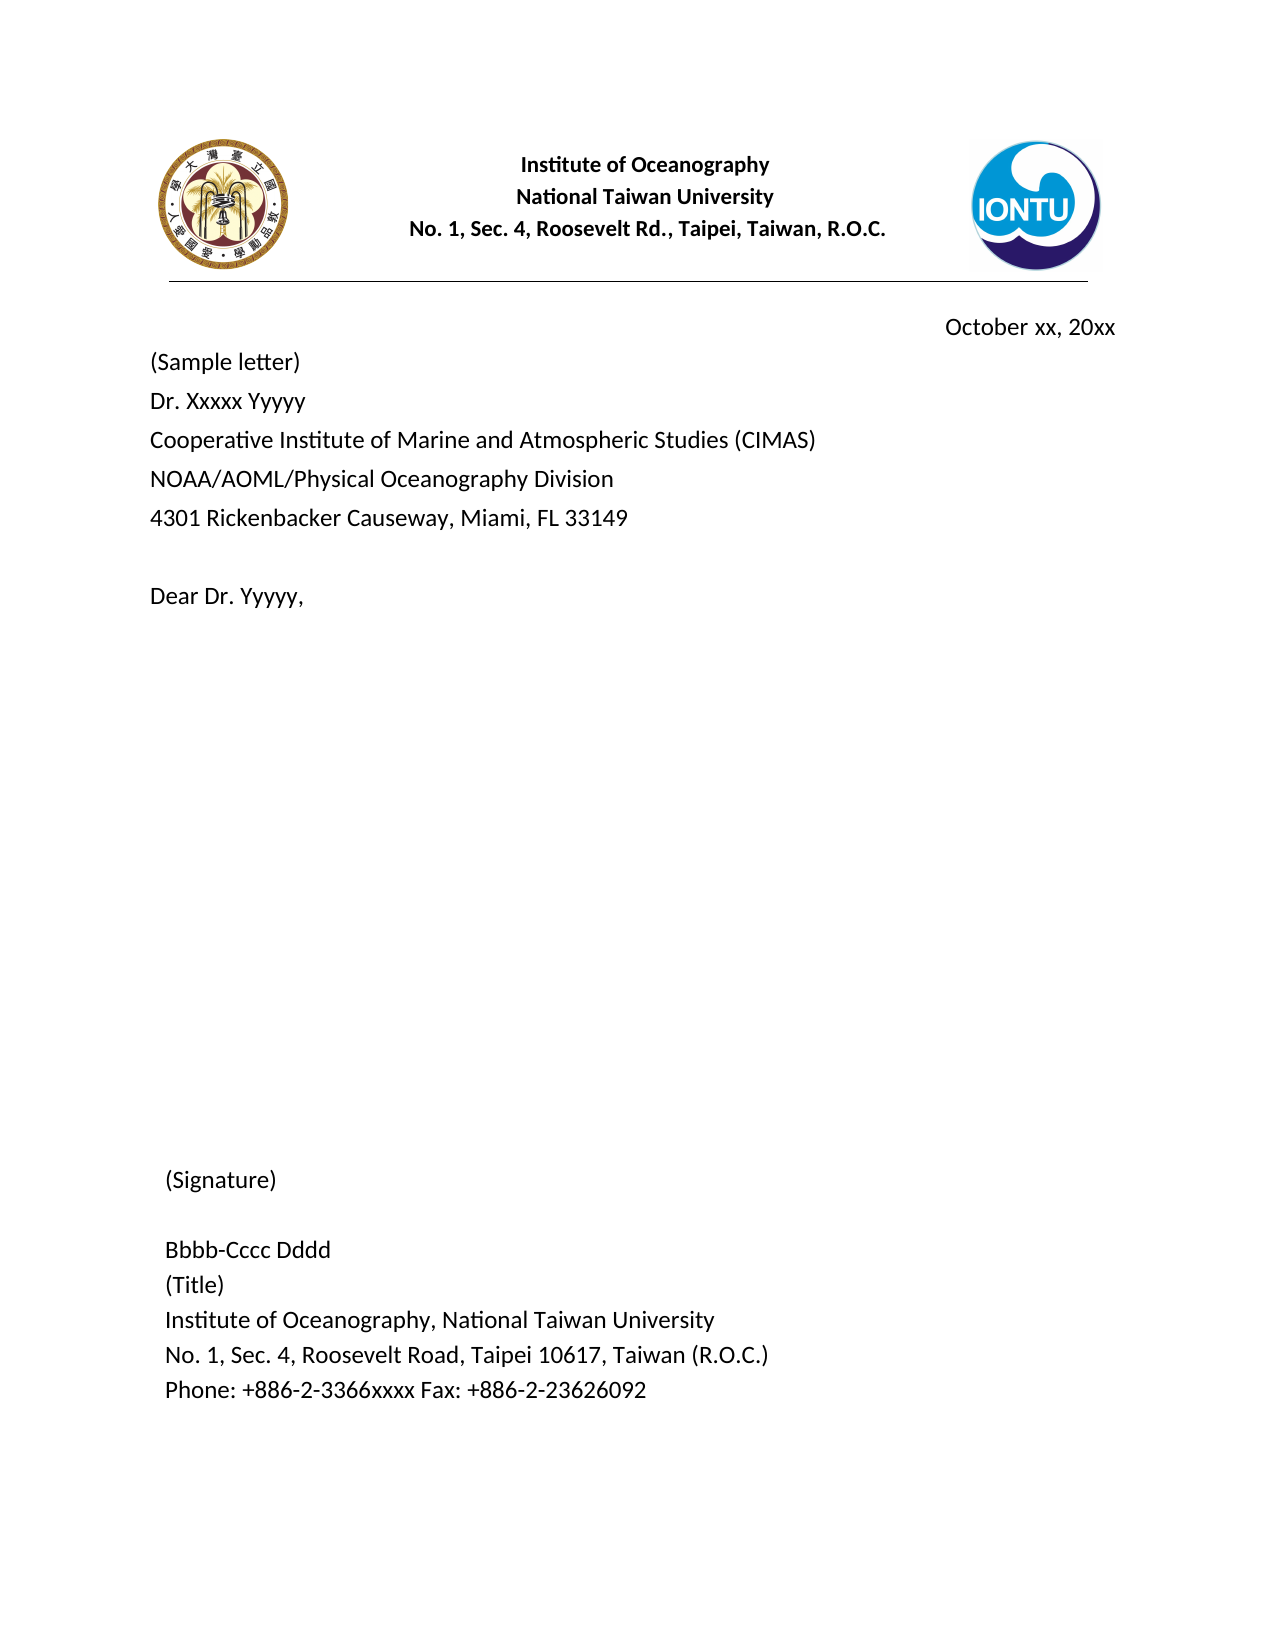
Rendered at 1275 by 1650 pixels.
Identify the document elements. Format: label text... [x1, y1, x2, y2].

text (Title) [150, 1270, 1125, 1300]
text Dear Dr. Yyyyy, [150, 580, 1125, 611]
text Institute of Oceanography [127, 132, 1125, 281]
text No. 1, Sec. 4, Roosevelt Rd., Taipei, Taiwan, R.O.C. [327, 214, 886, 242]
text Cooperative Institute of Marine and Atmospheric Studies (CIMAS) [150, 424, 1125, 454]
text No. 1, Sec. 4, Roosevelt Road, Taipei 10617, Taiwan (R.O.C.) [150, 1340, 1125, 1370]
text National Taiwan University [327, 182, 886, 210]
text Dr. Xxxxx Yyyyy [150, 385, 1125, 416]
text Phone: +886-2-3366xxxx Fax: +886-2-23626092 [150, 1375, 1125, 1405]
text 4301 Rickenbacker Causeway, Miami, FL 33149 [150, 502, 1125, 533]
text October xx, 20xx [150, 311, 1125, 341]
text Bbbb-Cccc Dddd [150, 1235, 1125, 1265]
text (Sample letter) [150, 346, 1125, 376]
text NOAA/AOML/Physical Oceanography Division [150, 463, 1125, 494]
text Institute of Oceanography, National Taiwan University [150, 1305, 1125, 1335]
text (Signature) [150, 1165, 1125, 1195]
